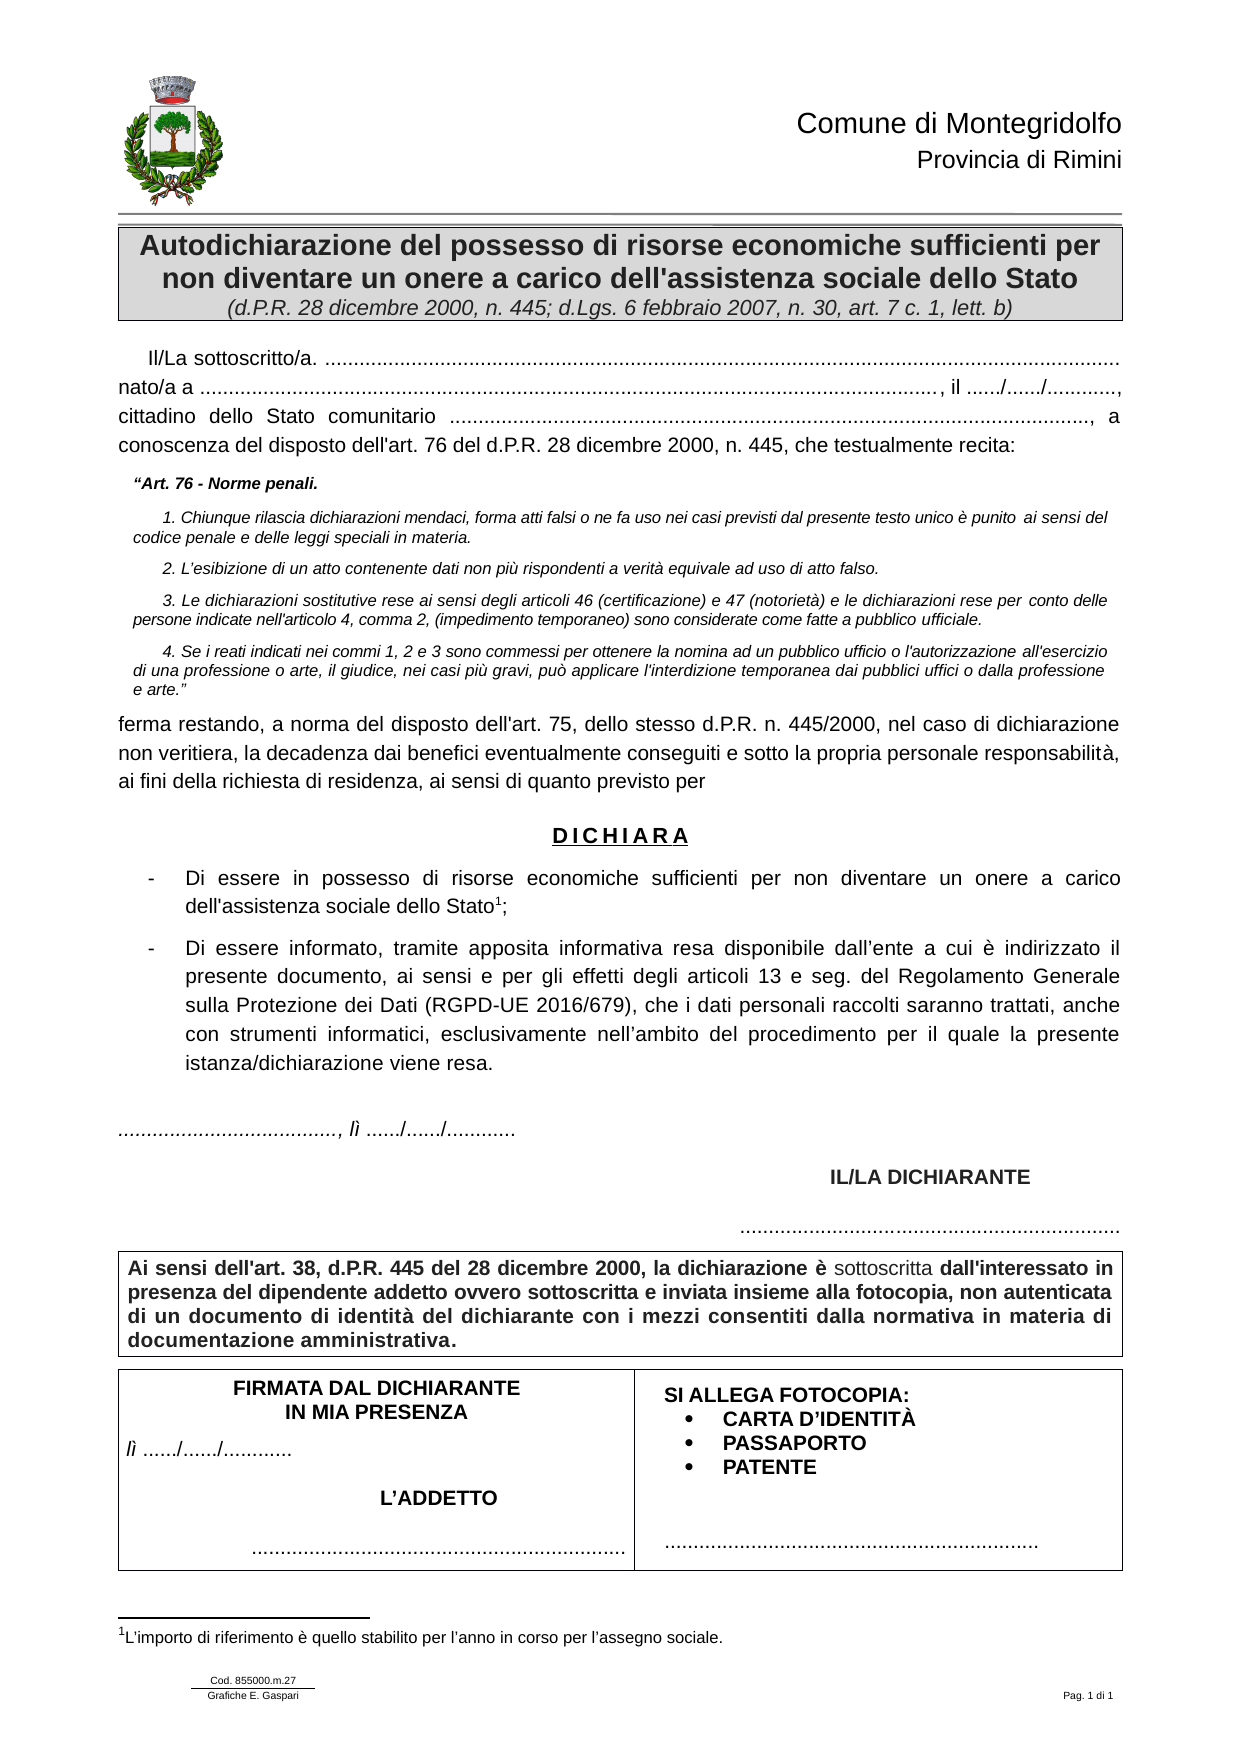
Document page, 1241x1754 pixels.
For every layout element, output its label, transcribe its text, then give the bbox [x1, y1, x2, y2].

text Comune di Montegridolfo [224, 106, 1122, 140]
text ......................................, lì ....../....../............ [118, 1117, 1122, 1141]
text 3. Le dichiarazioni sostitutive rese ai sensi degli articoli 46 (certificazione) e 47 (notorietà) e le dichiarazioni rese per conto delle persone indicate nell'articolo 4, comma 2, (impedimento temporaneo) sono considerate come fatte a pubblico ufficiale. [133, 591, 1107, 629]
text ferma restando, a norma del disposto dell'art. 75, dello stesso d.P.R. n. 445/2000, nel caso di dichiarazione non veritiera, la decadenza dai benefici eventualmente conseguiti e sotto la propria personale responsabilità, [118, 712, 1122, 764]
text IL/LA DICHIARANTE [738, 1165, 1122, 1189]
text DICHIARA [118, 823, 1122, 848]
table_header Autodichiarazione del possesso di risorse economiche sufficienti per non diventare un onere a carico dell'assistenza sociale dello Stato (d.P.R. 28 dicembre 2000, n. 445; d.Lgs. 6 febbraio 2007, n. 30, art. 7 c. 1, lett. b) [119, 228, 1122, 320]
list Di essere in possesso di risorse economiche sufficienti per non diventare un onere a carico dell'assistenza sociale dello Stato; [148, 866, 1122, 918]
table_header SI ALLEGA FOTOCOPIA: CARTA D’IDENTITÀ PASSAPORTO PATENTE ................................................................. [635, 1370, 1122, 1570]
text 1. Chiunque rilascia dichiarazioni mendaci, forma atti falsi o ne fa uso nei casi previsti dal presente testo unico è punito ai sensi del codice penale e delle leggi speciali in materia. [133, 508, 1107, 547]
text Provincia di Rimini [224, 145, 1122, 174]
list Di essere informato, tramite apposita informativa resa disponibile dall’ente a cui è indirizzato il presente documento, ai sensi e per gli effetti degli articoli 13 e seg. del Regolamento Generale sulla Protezione dei Dati (RGPD-UE 2016/679), che i dati personali raccolti saranno trattati, anche con strumenti informatici, esclusivamente nell’ambito del procedimento per il quale la presente istanza/dichiarazione viene resa. [148, 936, 1122, 1074]
text ai fini della richiesta di residenza, ai sensi di quanto previsto per [118, 769, 1122, 793]
table_header FIRMATA DAL DICHIARANTE IN MIA PRESENZA lì ....../....../............ L’ADDETTO ................................................................. [119, 1370, 634, 1570]
text Il/La sottoscritto/a. .......................................................................................................................................... nato/a a ................................................................................................................................, il ....../....../............, cittadino dello Stato comunitario ..............................................................................................................., a conoscenza del disposto dell'art. 76 del d.P.R. 28 dicembre 2000, n. 445, che testualmente recita: [118, 346, 1122, 456]
list L’importo di riferimento è quello stabilito per l’anno in corso per l’assegno sociale. [118, 1624, 1122, 1648]
table_header Ai sensi dell'art. 38, d.P.R. 445 del 28 dicembre 2000, la dichiarazione è sottoscritta dall'interessato in presenza del dipendente addetto ovvero sottoscritta e inviata insieme alla fotocopia, non autenticata di un documento di identità del dichiarante con i mezzi consentiti dalla normativa in materia di documentazione amministrativa. [119, 1252, 1122, 1356]
text 4. Se i reati indicati nei commi 1, 2 e 3 sono commessi per ottenere la nomina ad un pubblico ufficio o l'autorizzazione all'esercizio di una professione o arte, il giudice, nei casi più gravi, può applicare l'interdizione temporanea dai pubblici uffici o dalla professione e arte.” [133, 642, 1107, 699]
text 2. L’esibizione di un atto contenente dati non più rispondenti a verità equivale ad uso di atto falso. [133, 559, 1107, 578]
text .................................................................. [738, 1214, 1122, 1238]
text “Art. 76 - Norme penali. [133, 474, 1107, 493]
picture [122, 76, 224, 207]
